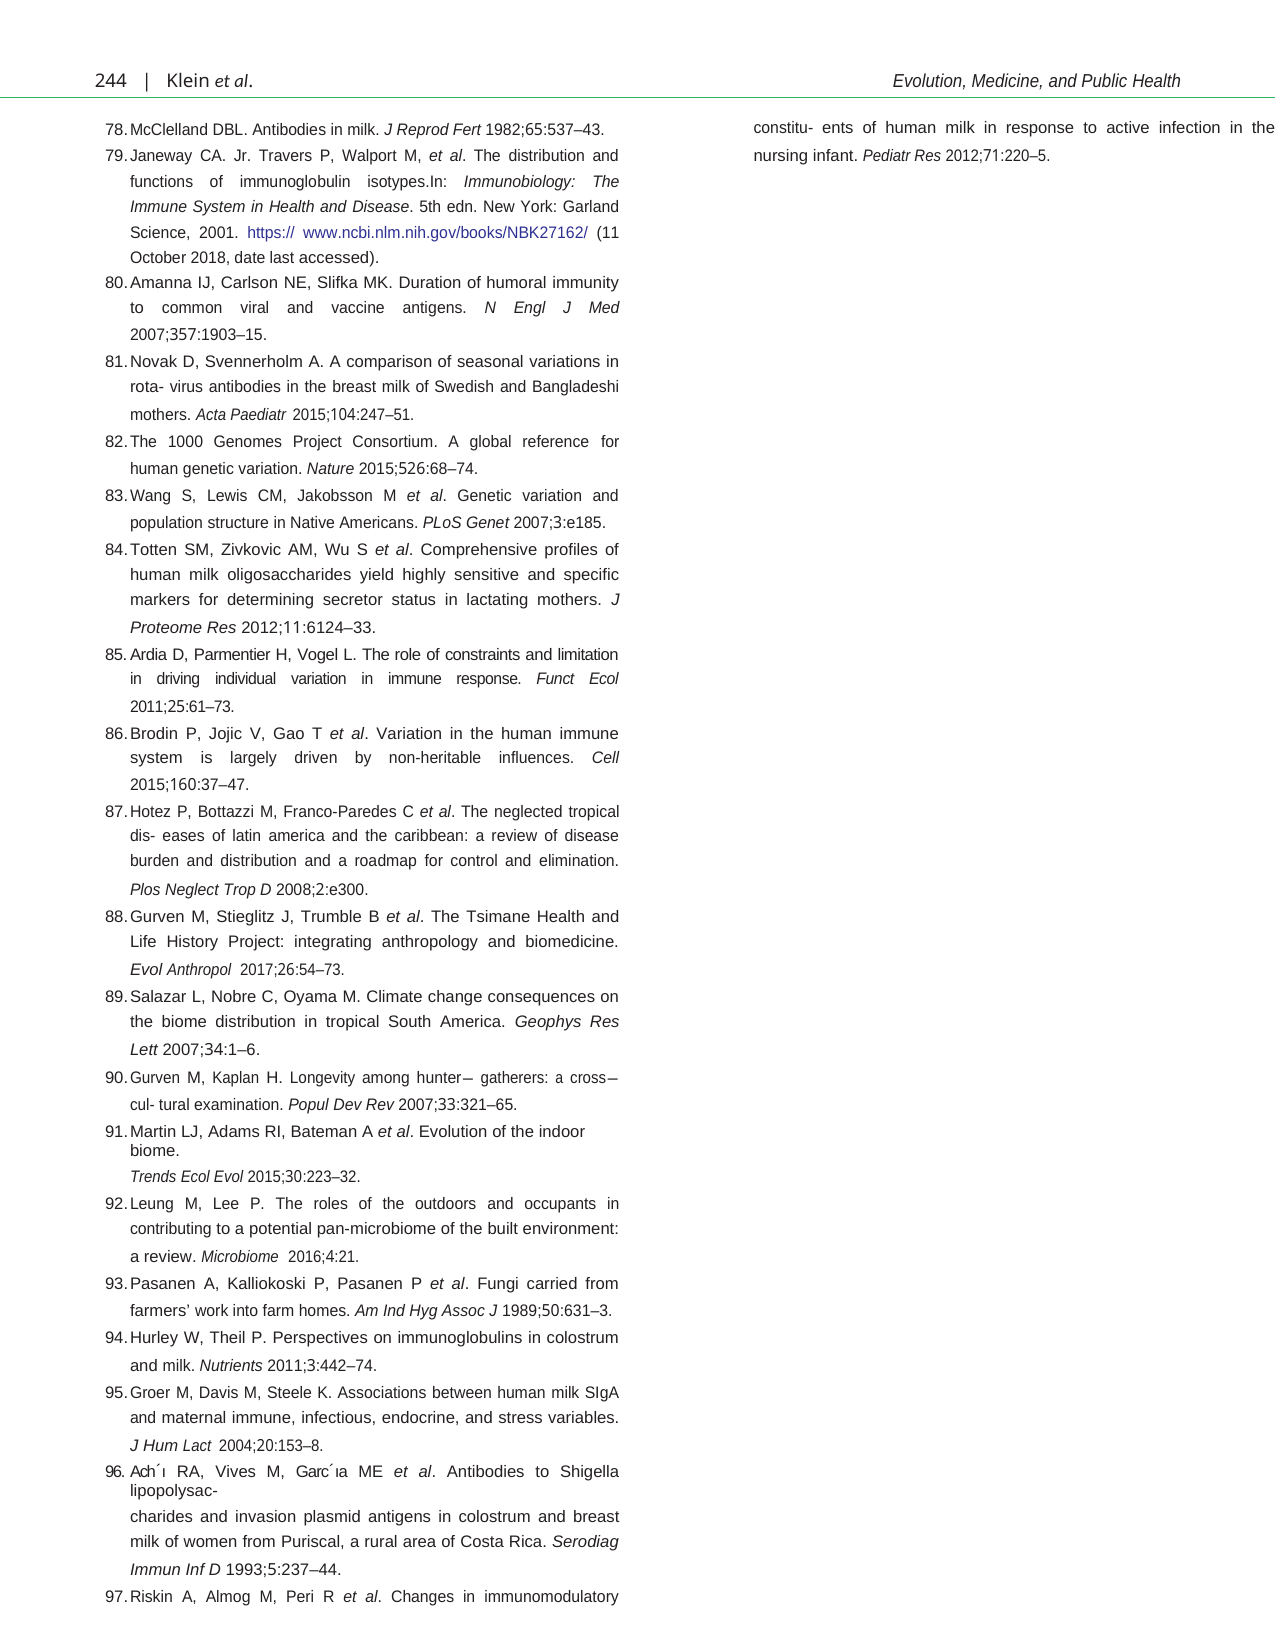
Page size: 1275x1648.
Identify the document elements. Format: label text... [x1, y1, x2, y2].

list Hurley W, Theil P. Perspectives on immunoglobulins in colostrum and milk. Nutrients 2011;3:442–74. [105, 1328, 619, 1376]
list Wang S, Lewis CM, Jakobsson M et al. Genetic variation and population structure in Native Americans. PLoS Genet 2007;3:e185. [105, 486, 619, 534]
list Amanna IJ, Carlson NE, Slifka MK. Duration of humoral immunity to common viral and vaccine antigens. N Engl J Med 2007;357:1903–15. [105, 273, 619, 345]
text charides and invasion plasmid antigens in colostrum and breast milk of women from Puriscal, a rural area of Costa Rica. Serodiag Immun Inf D 1993;5:237–44. [130, 1507, 619, 1580]
list Ardia D, Parmentier H, Vogel L. The role of constraints and limitation in driving individual variation in immune response. Funct Ecol 2011;25:61–73. [105, 645, 619, 717]
list Riskin A, Almog M, Peri R et al. Changes in immunomodulatory [105, 1587, 619, 1606]
list Pasanen A, Kalliokoski P, Pasanen P et al. Fungi carried from farmers’ work into farm homes. Am Ind Hyg Assoc J 1989;50:631–3. [105, 1274, 619, 1322]
list The 1000 Genomes Project Consortium. A global reference for human genetic variation. Nature 2015;526:68–74. [105, 432, 619, 480]
list Janeway CA. Jr. Travers P, Walport M, et al. The distribution and functions of immunoglobulin isotypes.In: Immunobiology: The Immune System in Health and Disease. 5th edn. New York: Garland Science, 2001. https:// www.ncbi.nlm.nih.gov/books/NBK27162/ (11 October 2018, date last accessed). [105, 146, 619, 267]
list Gurven M, Kaplan H. Longevity among hunter- gatherers: a cross-cul- tural examination. Popul Dev Rev 2007;33:321–65. [105, 1067, 619, 1115]
list Leung M, Lee P. The roles of the outdoors and occupants in contributing to a potential pan-microbiome of the built environment: a review. Microbiome 2016;4:21. [105, 1193, 619, 1267]
text Trends Ecol Evol 2015;30:223–32. [130, 1165, 619, 1188]
list Totten SM, Zivkovic AM, Wu S et al. Comprehensive profiles of human milk oligosaccharides yield highly sensitive and specific markers for determining secretor status in lactating mothers. J Proteome Res 2012;11:6124–33. [105, 540, 619, 638]
list Hotez P, Bottazzi M, Franco-Paredes C et al. The neglected tropical dis- eases of latin america and the caribbean: a review of disease burden and distribution and a roadmap for control and elimination. Plos Neglect Trop D 2008;2:e300. [105, 801, 619, 900]
list Groer M, Davis M, Steele K. Associations between human milk SIgA and maternal immune, infectious, endocrine, and stress variables. J Hum Lact 2004;20:153–8. [105, 1382, 619, 1456]
list constitu- ents of human milk in response to active infection in the nursing infant. Pediatr Res 2012;71:220–5. [728, 118, 1275, 167]
list McClelland DBL. Antibodies in milk. J Reprod Fert 1982;65:537–43. [105, 118, 619, 141]
list Salazar L, Nobre C, Oyama M. Climate change consequences on the biome distribution in tropical South America. Geophys Res Lett 2007;34:1–6. [105, 987, 619, 1061]
text 244 | Klein et al. Evolution, Medicine, and Public Health [94, 67, 1275, 92]
list Gurven M, Stieglitz J, Trumble B et al. The Tsimane Health and Life History Project: integrating anthropology and biomedicine. Evol Anthropol 2017;26:54–73. [105, 907, 619, 980]
list Ach´ı RA, Vives M, Garc´ıa ME et al. Antibodies to Shigella lipopolysac- [105, 1463, 619, 1501]
list Novak D, Svennerholm A. A comparison of seasonal variations in rota- virus antibodies in the breast milk of Swedish and Bangladeshi mothers. Acta Paediatr 2015;104:247–51. [105, 352, 619, 425]
list Brodin P, Jojic V, Gao T et al. Variation in the human immune system is largely driven by non-heritable influences. Cell 2015;160:37–47. [105, 723, 619, 795]
list Martin LJ, Adams RI, Bateman A et al. Evolution of the indoor biome. [105, 1122, 619, 1160]
